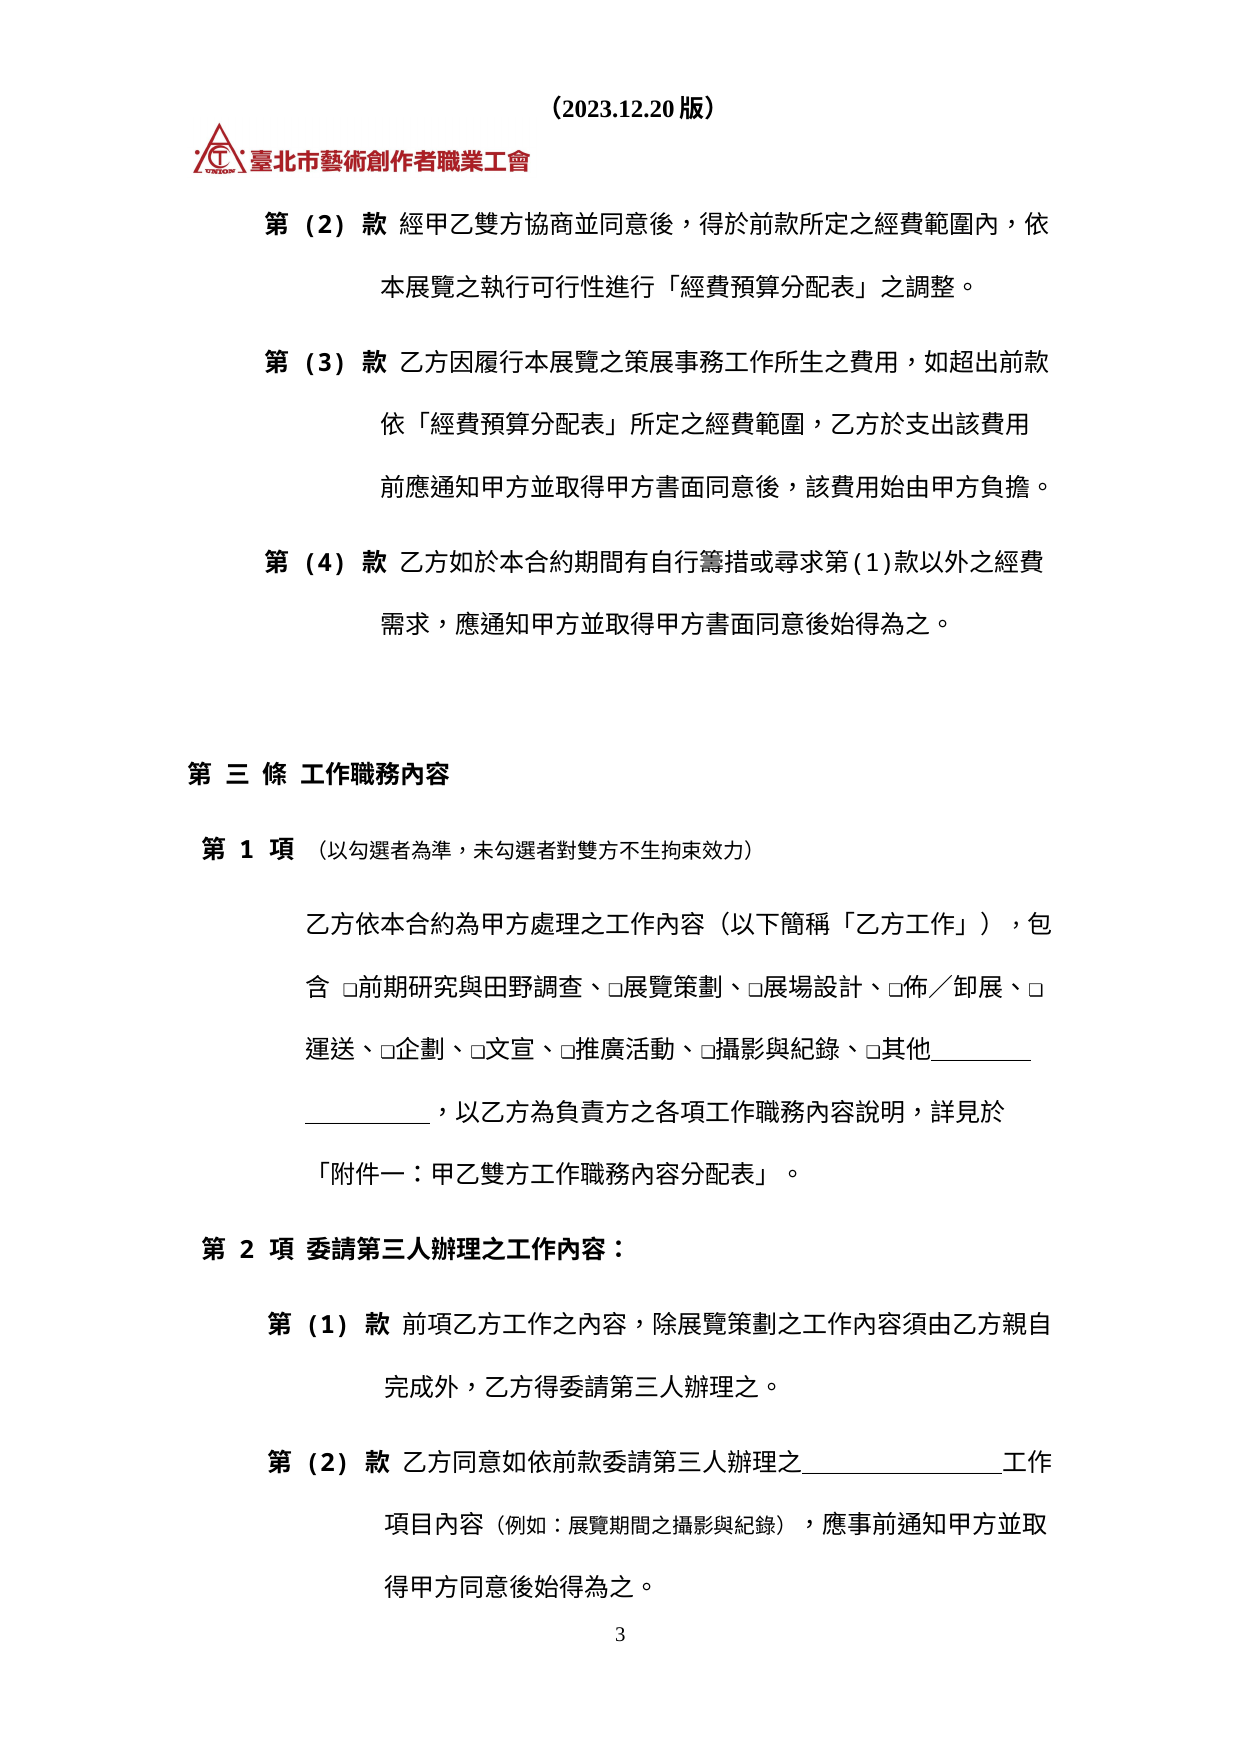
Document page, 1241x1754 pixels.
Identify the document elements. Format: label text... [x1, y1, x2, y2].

text 第 三 條 工作職務內容 [187, 731, 1053, 793]
text 第 (2) 款 經甲乙雙方協商並同意後，得於前款所定之經費範圍內，依本展覽之執行可行性進行「經費預算分配表」之調整。 [264, 181, 1053, 306]
text 第 (3) 款 乙方因履行本展覽之策展事務工作所生之費用，如超出前款依「經費預算分配表」所定之經費範圍，乙方於支出該費用前應通知甲方並取得甲方書面同意後，該費用始由甲方負擔。 [264, 318, 1053, 506]
text 第 1 項 （以勾選者為準，未勾選者對雙方不生拘束效力） [202, 806, 1053, 868]
text 第 (1) 款 前項乙方工作之內容，除展覽策劃之工作內容須由乙方親自完成外，乙方得委請第三人辦理之。 [267, 1281, 1053, 1406]
text 第 2 項 委請第三人辦理之工作內容： [202, 1206, 1053, 1268]
text 第 (4) 款 乙方如於本合約期間有自行籌措或尋求第(1)款以外之經費需求，應通知甲方並取得甲方書面同意後始得為之。 [264, 518, 1053, 643]
text 第 (2) 款 乙方同意如依前款委請第三人辦理之＿＿＿＿＿＿＿＿工作項目內容（例如：展覽期間之攝影與紀錄），應事前通知甲方並取得甲方同意後始得為之。 [267, 1418, 1053, 1606]
text 乙方依本合約為甲方處理之工作內容（以下簡稱「乙方工作」），包含 ❏前期研究與田野調查、❏展覽策劃、❏展場設計、❏佈／卸展、❏運送、❏企劃、❏文宣、❏推廣活動、❏攝影與紀錄、❏其他＿＿＿＿＿＿＿＿＿，以乙方為負責方之各項工作職務內容說明，詳見於「附件一：甲乙雙方工作職務內容分配表」。 [305, 881, 1053, 1193]
